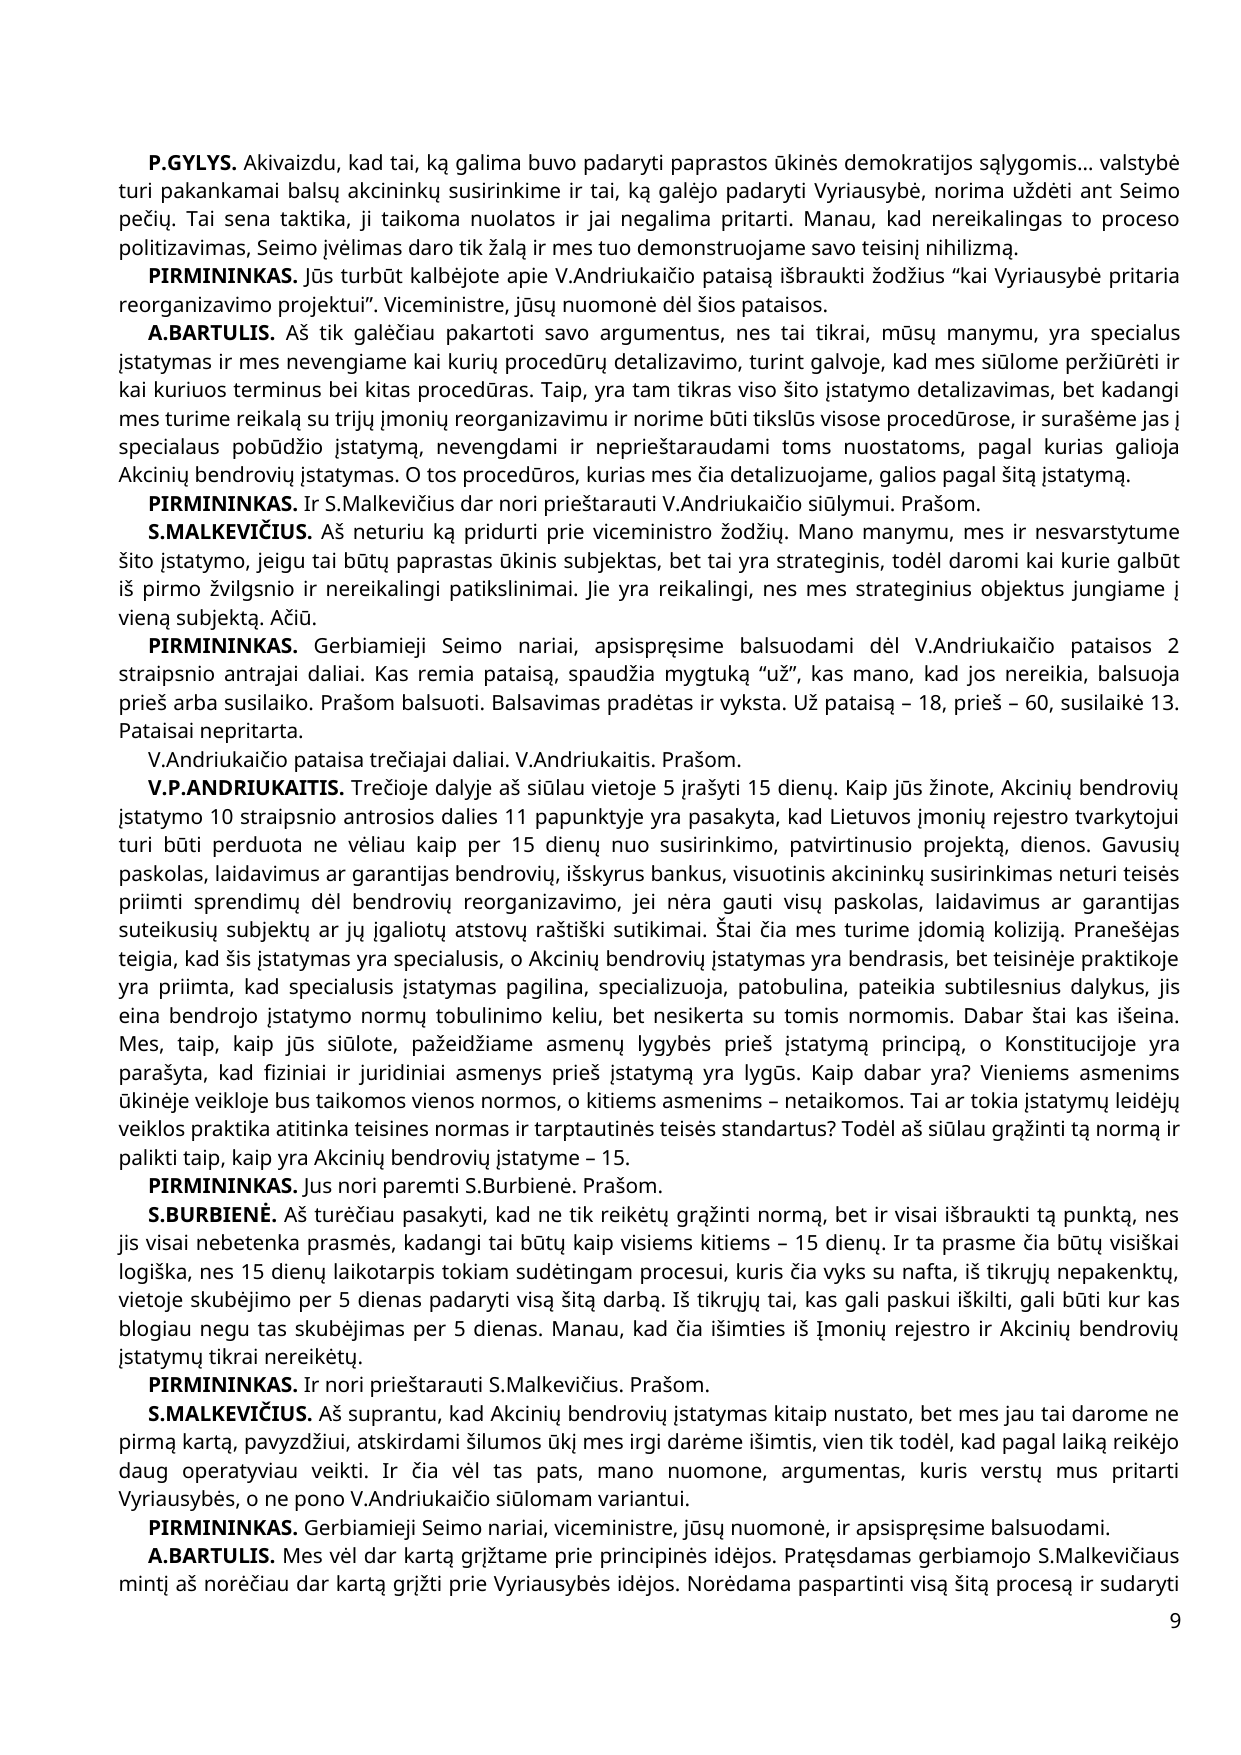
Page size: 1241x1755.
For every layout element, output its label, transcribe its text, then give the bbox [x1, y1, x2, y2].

text A.BARTULIS. Mes vėl dar kartą grįžtame prie principinės idėjos. Pratęsdamas gerbiamojo S.Malkevičiaus mintį aš norėčiau dar kartą grįžti prie Vyriausybės idėjos. Norėdama paspartinti visą šitą procesą ir sudaryti [118, 1541, 1181, 1598]
text V.P.ANDRIUKAITIS. Trečioje dalyje aš siūlau vietoje 5 įrašyti 15 dienų. Kaip jūs žinote, Akcinių bendrovių įstatymo 10 straipsnio antrosios dalies 11 papunktyje yra pasakyta, kad Lietuvos įmonių rejestro tvarkytojui turi būti perduota ne vėliau kaip per 15 dienų nuo susirinkimo, patvirtinusio projektą, dienos. Gavusių paskolas, laidavimus ar garantijas bendrovių, išskyrus bankus, visuotinis akcininkų susirinkimas neturi teisės priimti sprendimų dėl bendrovių reorganizavimo, jei nėra gauti visų paskolas, laidavimus ar garantijas suteikusių subjektų ar jų įgaliotų atstovų raštiški sutikimai. Štai čia mes turime įdomią koliziją. Pranešėjas teigia, kad šis įstatymas yra specialusis, o Akcinių bendrovių įstatymas yra bendrasis, bet teisinėje praktikoje yra priimta, kad specialusis įstatymas pagilina, specializuoja, patobulina, pateikia subtilesnius dalykus, jis eina bendrojo įstatymo normų tobulinimo keliu, bet nesikerta su tomis normomis. Dabar štai kas išeina. Mes, taip, kaip jūs siūlote, pažeidžiame asmenų lygybės prieš įstatymą principą, o Konstitucijoje yra parašyta, kad fiziniai ir juridiniai asmenys prieš įstatymą yra lygūs. Kaip dabar yra? Vieniems asmenims ūkinėje veikloje bus taikomos vienos normos, o kitiems asmenims – netaikomos. Tai ar tokia įstatymų leidėjų veiklos praktika atitinka teisines normas ir tarptautinės teisės standartus? Todėl aš siūlau grąžinti tą normą ir palikti taip, kaip yra Akcinių bendrovių įstatyme – 15. [118, 773, 1181, 1171]
text PIRMININKAS. Ir nori prieštarauti S.Malkevičius. Prašom. [118, 1371, 1181, 1399]
text PIRMININKAS. Gerbiamieji Seimo nariai, apsispręsime balsuodami dėl V.Andriukaičio pataisos 2 straipsnio antrajai daliai. Kas remia pataisą, spaudžia mygtuką “už”, kas mano, kad jos nereikia, balsuoja prieš arba susilaiko. Prašom balsuoti. Balsavimas pradėtas ir vyksta. Už pataisą – 18, prieš – 60, susilaikė 13. Pataisai nepritarta. [118, 631, 1181, 745]
text P.GYLYS. Akivaizdu, kad tai, ką galima buvo padaryti paprastos ūkinės demokratijos sąlygomis… valstybė turi pakankamai balsų akcininkų susirinkime ir tai, ką galėjo padaryti Vyriausybė, norima uždėti ant Seimo pečių. Tai sena taktika, ji taikoma nuolatos ir jai negalima pritarti. Manau, kad nereikalingas to proceso politizavimas, Seimo įvėlimas daro tik žalą ir mes tuo demonstruojame savo teisinį nihilizmą. [118, 148, 1181, 261]
text PIRMININKAS. Gerbiamieji Seimo nariai, viceministre, jūsų nuomonė, ir apsispręsime balsuodami. [118, 1513, 1181, 1541]
text S.BURBIENĖ. Aš turėčiau pasakyti, kad ne tik reikėtų grąžinti normą, bet ir visai išbraukti tą punktą, nes jis visai nebetenka prasmės, kadangi tai būtų kaip visiems kitiems – 15 dienų. Ir ta prasme čia būtų visiškai logiška, nes 15 dienų laikotarpis tokiam sudėtingam procesui, kuris čia vyks su nafta, iš tikrųjų nepakenktų, vietoje skubėjimo per 5 dienas padaryti visą šitą darbą. Iš tikrųjų tai, kas gali paskui iškilti, gali būti kur kas blogiau negu tas skubėjimas per 5 dienas. Manau, kad čia išimties iš Įmonių rejestro ir Akcinių bendrovių įstatymų tikrai nereikėtų. [118, 1200, 1181, 1371]
text S.MALKEVIČIUS. Aš neturiu ką pridurti prie viceministro žodžių. Mano manymu, mes ir nesvarstytume šito įstatymo, jeigu tai būtų paprastas ūkinis subjektas, bet tai yra strateginis, todėl daromi kai kurie galbūt iš pirmo žvilgsnio ir nereikalingi patikslinimai. Jie yra reikalingi, nes mes strateginius objektus jungiame į vieną subjektą. Ačiū. [118, 517, 1181, 631]
text PIRMININKAS. Jūs turbūt kalbėjote apie V.Andriukaičio pataisą išbraukti žodžius “kai Vyriausybė pritaria reorganizavimo projektui”. Viceministre, jūsų nuomonė dėl šios pataisos. [118, 261, 1181, 318]
text A.BARTULIS. Aš tik galėčiau pakartoti savo argumentus, nes tai tikrai, mūsų manymu, yra specialus įstatymas ir mes nevengiame kai kurių procedūrų detalizavimo, turint galvoje, kad mes siūlome peržiūrėti ir kai kuriuos terminus bei kitas procedūras. Taip, yra tam tikras viso šito įstatymo detalizavimas, bet kadangi mes turime reikalą su trijų įmonių reorganizavimu ir norime būti tikslūs visose procedūrose, ir surašėme jas į specialaus pobūdžio įstatymą, nevengdami ir neprieštaraudami toms nuostatoms, pagal kurias galioja Akcinių bendrovių įstatymas. O tos procedūros, kurias mes čia detalizuojame, galios pagal šitą įstatymą. [118, 318, 1181, 489]
text PIRMININKAS. Ir S.Malkevičius dar nori prieštarauti V.Andriukaičio siūlymui. Prašom. [118, 489, 1181, 517]
text S.MALKEVIČIUS. Aš suprantu, kad Akcinių bendrovių įstatymas kitaip nustato, bet mes jau tai darome ne pirmą kartą, pavyzdžiui, atskirdami šilumos ūkį mes irgi darėme išimtis, vien tik todėl, kad pagal laiką reikėjo daug operatyviau veikti. Ir čia vėl tas pats, mano nuomone, argumentas, kuris verstų mus pritarti Vyriausybės, o ne pono V.Andriukaičio siūlomam variantui. [118, 1399, 1181, 1513]
text PIRMININKAS. Jus nori paremti S.Burbienė. Prašom. [118, 1171, 1181, 1200]
text V.Andriukaičio pataisa trečiajai daliai. V.Andriukaitis. Prašom. [118, 745, 1181, 773]
